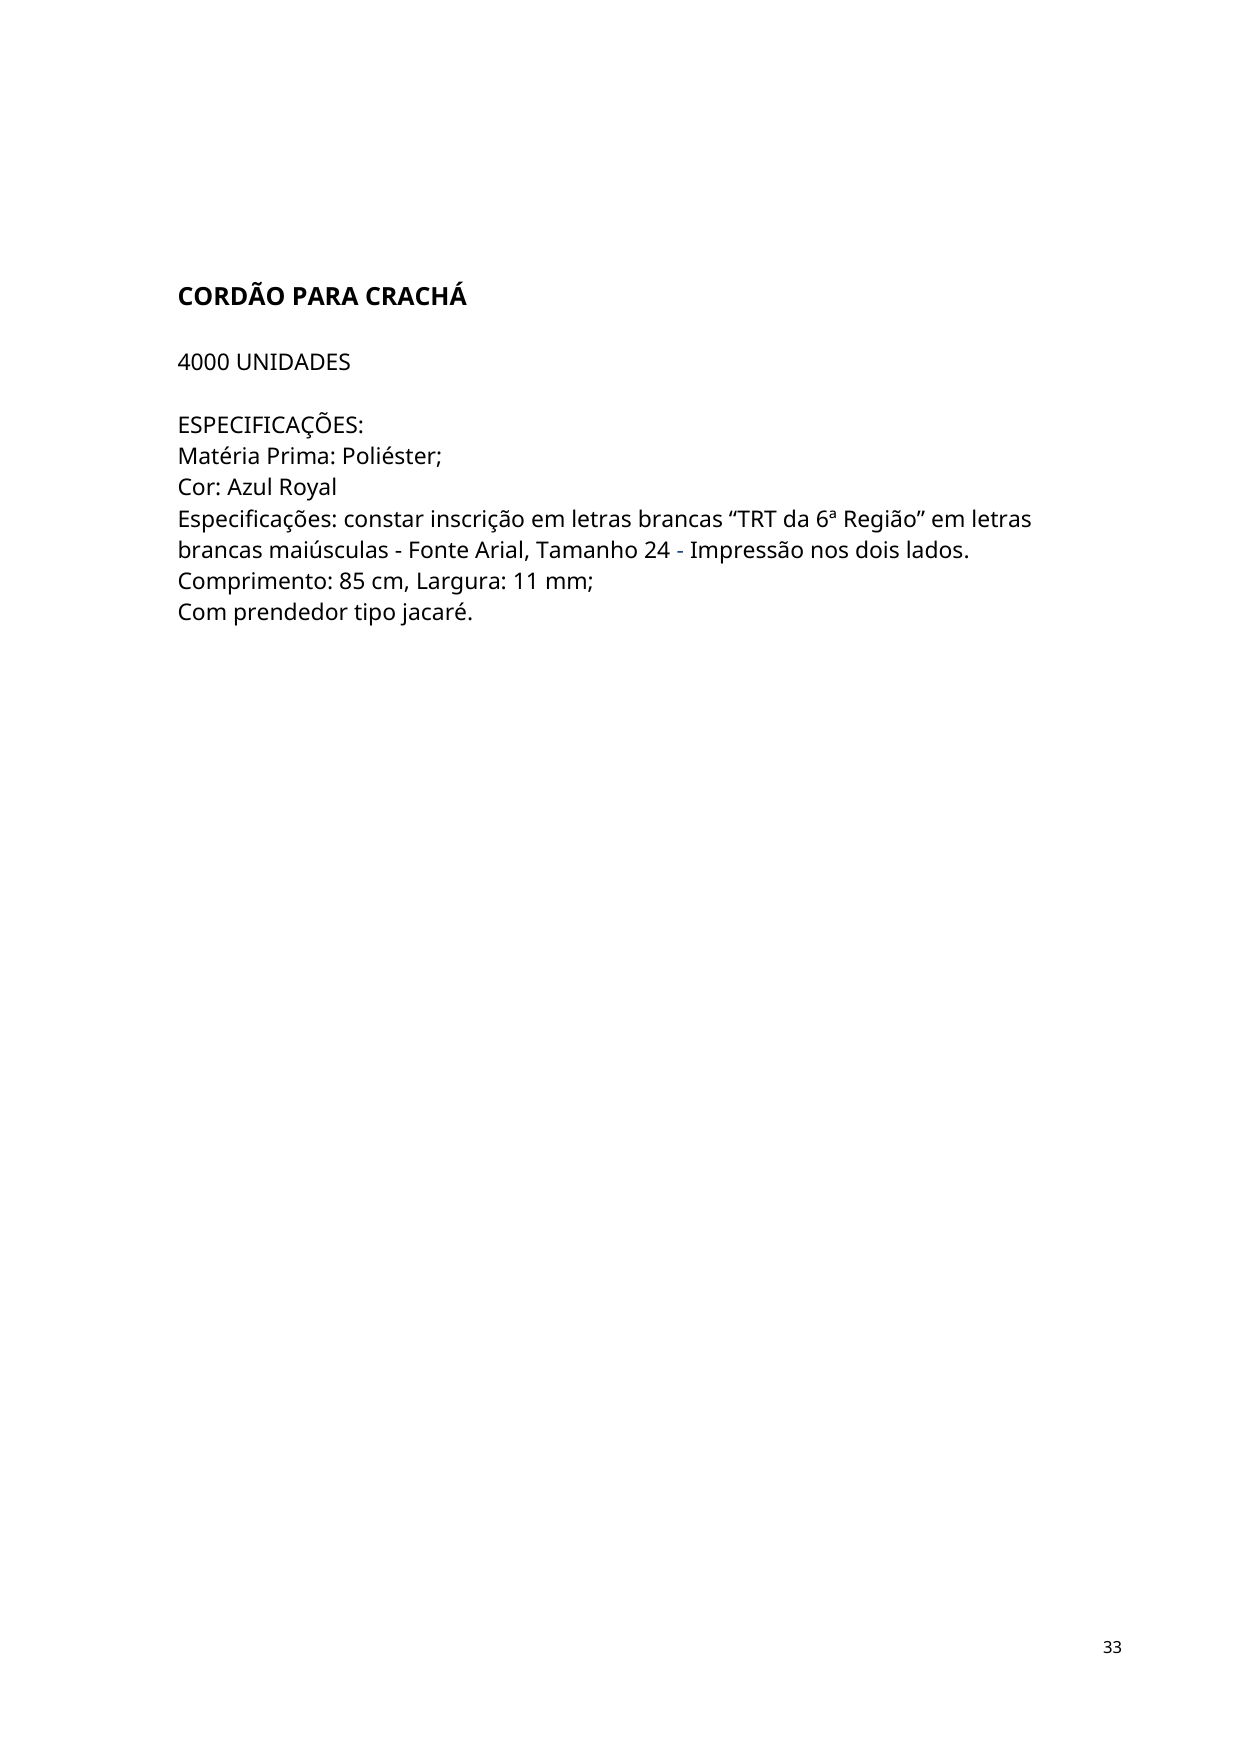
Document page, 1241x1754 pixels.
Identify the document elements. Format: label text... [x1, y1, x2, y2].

text CORDÃO PARA CRACHÁ [177, 278, 1122, 312]
text Comprimento: 85 cm, Largura: 11 mm; [177, 565, 1122, 596]
text Com prendedor tipo jacaré. [177, 596, 1122, 628]
text Especificações: constar inscrição em letras brancas “TRT da 6ª Região” em letras brancas maiúsculas - Fonte Arial, Tamanho 24 - Impressão nos dois lados. [177, 503, 1122, 565]
text ESPECIFICAÇÕES: [177, 409, 1122, 440]
text Matéria Prima: Poliéster; [177, 440, 1122, 471]
text Cor: Azul Royal [177, 471, 1122, 503]
text 4000 UNIDADES [177, 346, 1122, 378]
